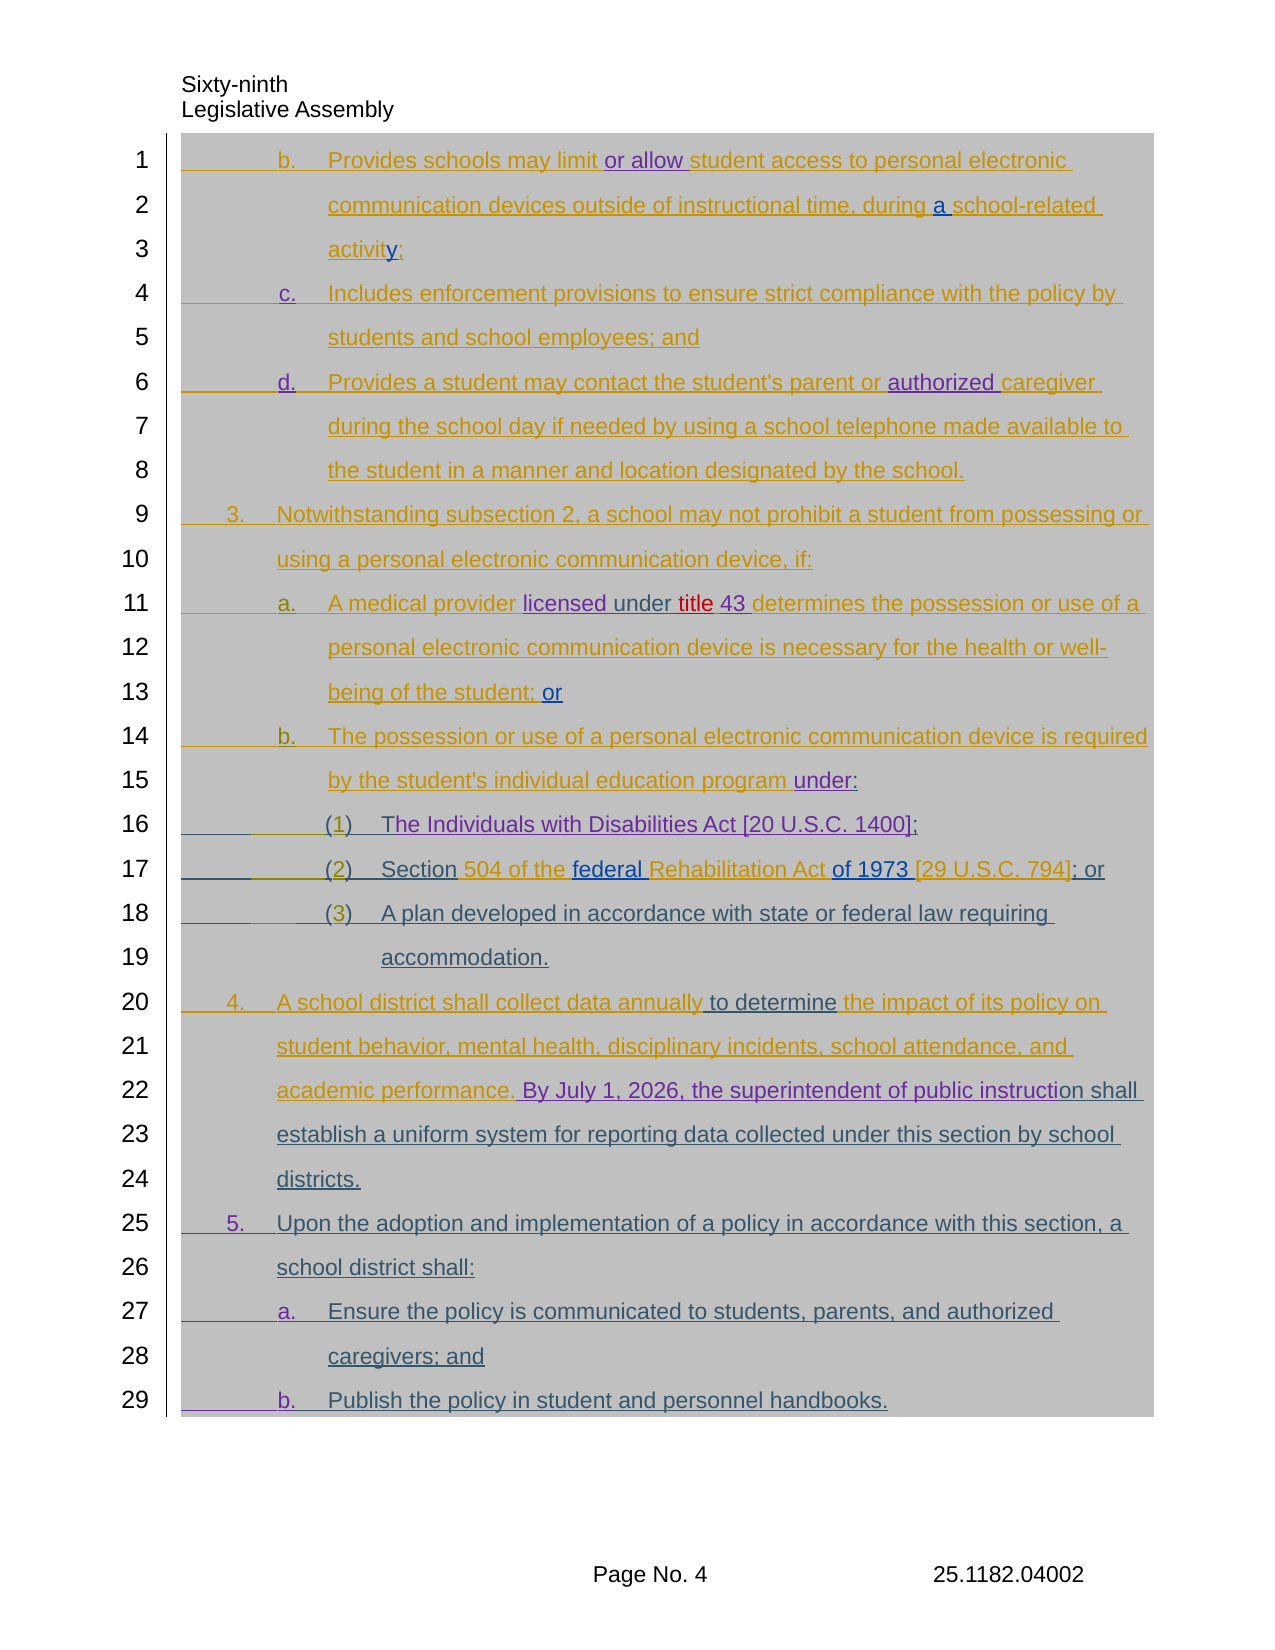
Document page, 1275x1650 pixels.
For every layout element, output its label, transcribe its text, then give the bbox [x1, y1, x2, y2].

text b. Publish the policy in student and personnel handbooks. [181, 1373, 1154, 1417]
text 5. Upon the adoption and implementation of a policy in accordance with this section, a school district shall: [181, 1196, 1154, 1284]
text a. Ensure the policy is communicated to students, parents, and authorized caregivers; and [181, 1284, 1154, 1373]
text 4. A school district shall collect data annually to determine the impact of its policy on student behavior, mental health, disciplinary incidents, school attendance, and academic performance. By July 1, 2026, the superintendent of public instruction shall establish a uniform system for reporting data collected under this section by school districts. [181, 974, 1154, 1196]
text a. A medical provider licensed under title 43 determines the possession or use of a personal electronic communication device is necessary for the health or well-being of the student; or [181, 576, 1154, 709]
text b. The possession or use of a personal electronic communication device is required by the student's individual education program under: [181, 709, 1154, 797]
text (1) The Individuals with Disabilities Act [20 U.S.C. 1400]; [181, 797, 1154, 842]
text (2) Section 504 of the federal Rehabilitation Act of 1973 [29 U.S.C. 794]; or [181, 842, 1154, 886]
text c. Includes enforcement provisions to ensure strict compliance with the policy by students and school employees; and [181, 266, 1154, 355]
text (3) A plan developed in accordance with state or federal law requiring accommodation. [181, 886, 1154, 974]
text 3. Notwithstanding subsection 2, a school may not prohibit a student from possessing or using a personal electronic communication device, if: [181, 487, 1154, 576]
text b. Provides schools may limit or allow student access to personal electronic communication devices outside of instructional time, during a school-related activity; [181, 133, 1154, 266]
text d. Provides a student may contact the student's parent or authorized caregiver during the school day if needed by using a school telephone made available to the student in a manner and location designated by the school. [181, 355, 1154, 487]
